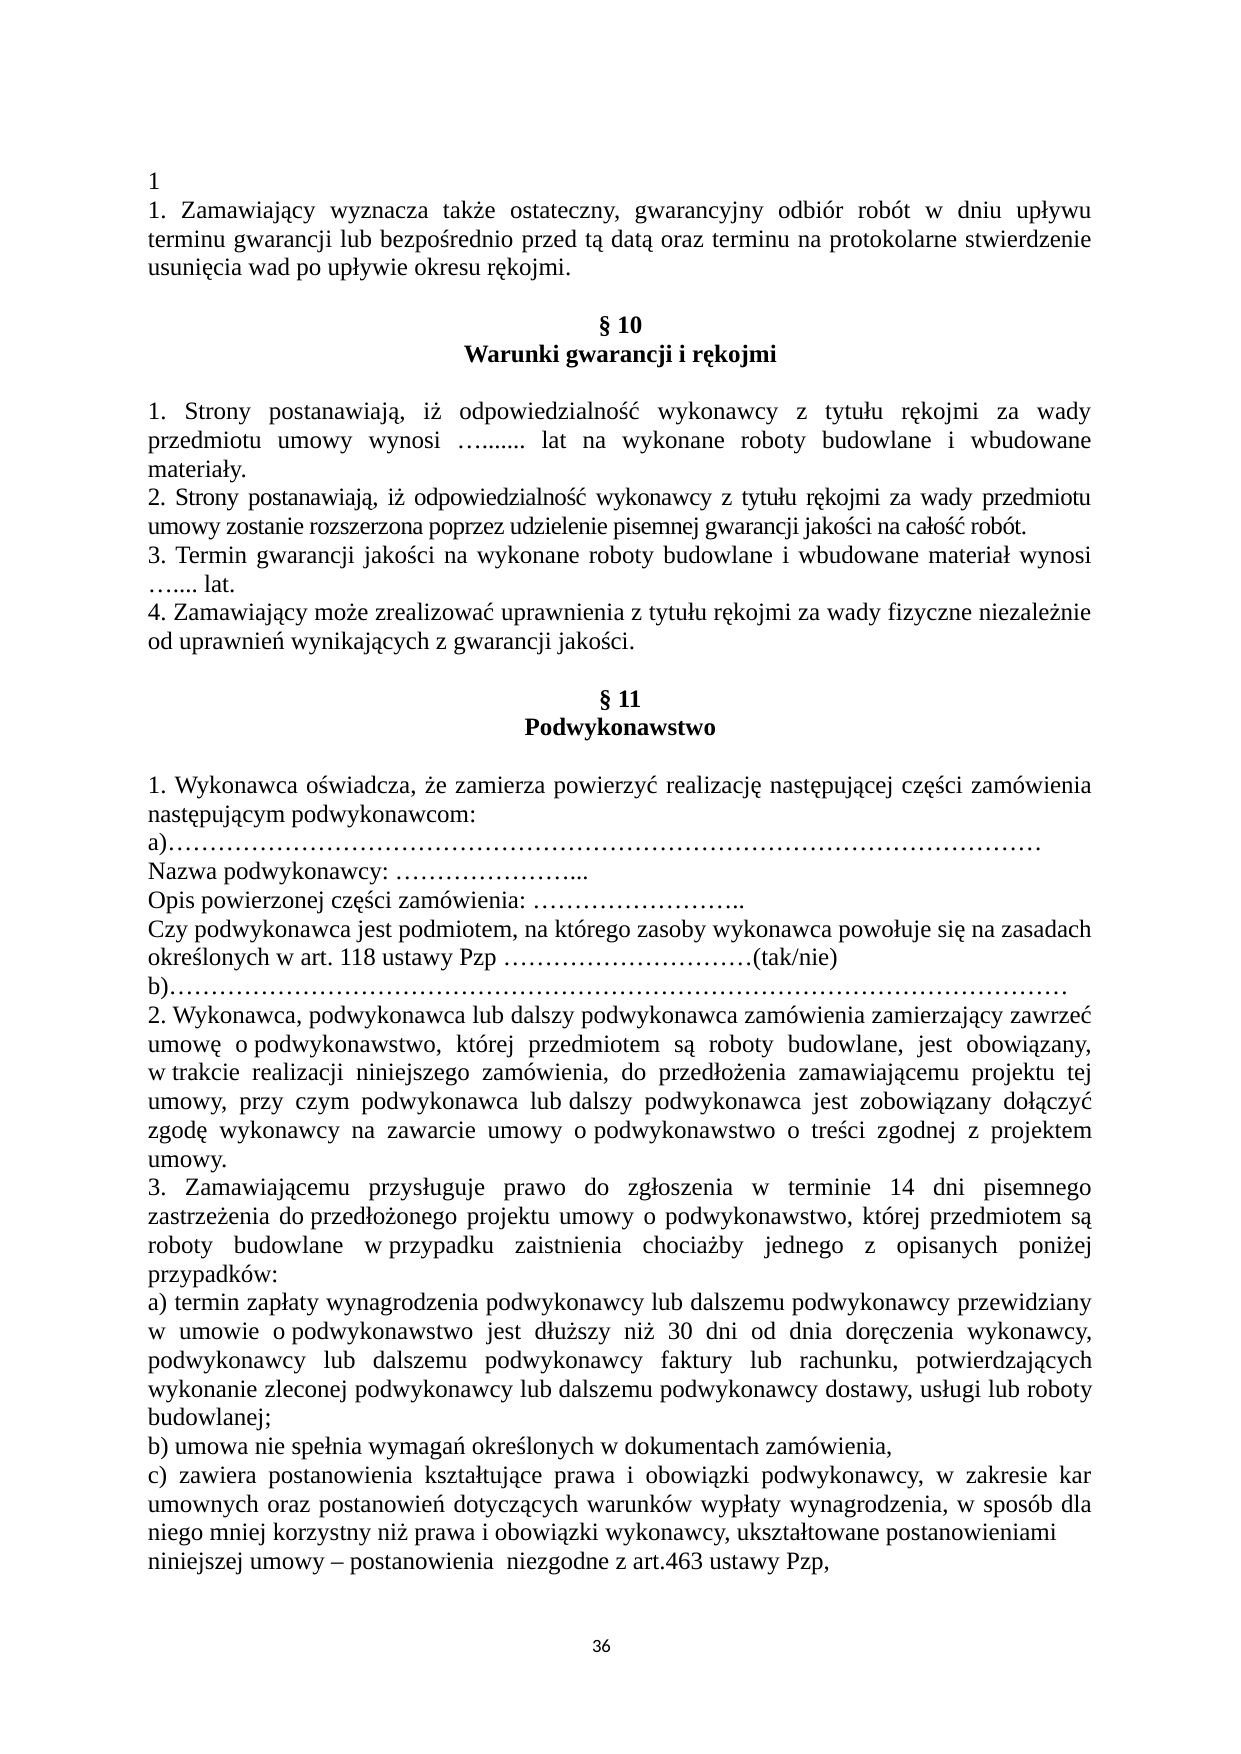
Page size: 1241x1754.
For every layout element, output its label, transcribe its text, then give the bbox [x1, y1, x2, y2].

text Czy podwykonawca jest podmiotem, na którego zasoby wykonawca powołuje się na zasadach określonych w art. 118 ustawy Pzp …………………………(tak/nie) [148, 914, 1093, 971]
text 2. Strony postanawiają, iż odpowiedzialność wykonawcy z tytułu rękojmi za wady przedmiotu umowy zostanie rozszerzona poprzez udzielenie pisemnej gwarancji jakości na całość robót. [148, 482, 1093, 540]
text a)…………………………………………………………………………………………… [148, 827, 1093, 856]
text 1. Zamawiający wyznacza także ostateczny, gwarancyjny odbiór robót w dniu upływu terminu gwarancji lub bezpośrednio przed tą datą oraz terminu na protokolarne stwierdzenie usunięcia wad po upływie okresu rękojmi. [148, 195, 1093, 281]
text 1. Wykonawca oświadcza, że zamierza powierzyć realizację następującej części zamówienia następującym podwykonawcom: [148, 770, 1093, 827]
text b) umowa nie spełnia wymagań określonych w dokumentach zamówienia, [148, 1431, 1093, 1460]
text niniejszej umowy – postanowienia niezgodne z art.463 ustawy Pzp, [148, 1546, 1093, 1575]
text 3. Zamawiającemu przysługuje prawo do zgłoszenia w terminie 14 dni pisemnego zastrzeżenia do przedłożonego projektu umowy o podwykonawstwo, której przedmiotem są roboty budowlane w przypadku zaistnienia chociażby jednego z opisanych poniżej przypadków: [148, 1172, 1093, 1287]
text 1. Strony postanawiają, iż odpowiedzialność wykonawcy z tytułu rękojmi za wady przedmiotu umowy wynosi …....... lat na wykonane roboty budowlane i wbudowane materiały. [148, 396, 1093, 482]
text b)……………………………………………………………………………………………… [148, 971, 1093, 1000]
text § 10 [148, 310, 1093, 339]
text Opis powierzonej części zamówienia: …………………….. [148, 885, 1093, 914]
text Warunki gwarancji i rękojmi [148, 339, 1093, 367]
text Nazwa podwykonawcy: …………………... [148, 856, 1093, 885]
text § 11 [148, 684, 1093, 712]
text Podwykonawstwo [148, 712, 1093, 741]
text c) zawiera postanowienia kształtujące prawa i obowiązki podwykonawcy, w zakresie kar umownych oraz postanowień dotyczących warunków wypłaty wynagrodzenia, w sposób dla niego mniej korzystny niż prawa i obowiązki wykonawcy, ukształtowane postanowieniami [148, 1460, 1093, 1546]
text a) termin zapłaty wynagrodzenia podwykonawcy lub dalszemu podwykonawcy przewidziany w umowie o podwykonawstwo jest dłuższy niż 30 dni od dnia doręczenia wykonawcy, podwykonawcy lub dalszemu podwykonawcy faktury lub rachunku, potwierdzających wykonanie zleconej podwykonawcy lub dalszemu podwykonawcy dostawy, usługi lub roboty budowlanej; [148, 1287, 1093, 1431]
text 1 [148, 166, 1093, 195]
text 3. Termin gwarancji jakości na wykonane roboty budowlane i wbudowane materiał wynosi ….... lat. [148, 540, 1093, 597]
text 4. Zamawiający może zrealizować uprawnienia z tytułu rękojmi za wady fizyczne niezależnie od uprawnień wynikających z gwarancji jakości. [148, 597, 1093, 655]
text 2. Wykonawca, podwykonawca lub dalszy podwykonawca zamówienia zamierzający zawrzeć umowę o podwykonawstwo, której przedmiotem są roboty budowlane, jest obowiązany, w trakcie realizacji niniejszego zamówienia, do przedłożenia zamawiającemu projektu tej umowy, przy czym podwykonawca lub dalszy podwykonawca jest zobowiązany dołączyć zgodę wykonawcy na zawarcie umowy o podwykonawstwo o treści zgodnej z projektem umowy. [148, 1000, 1093, 1172]
